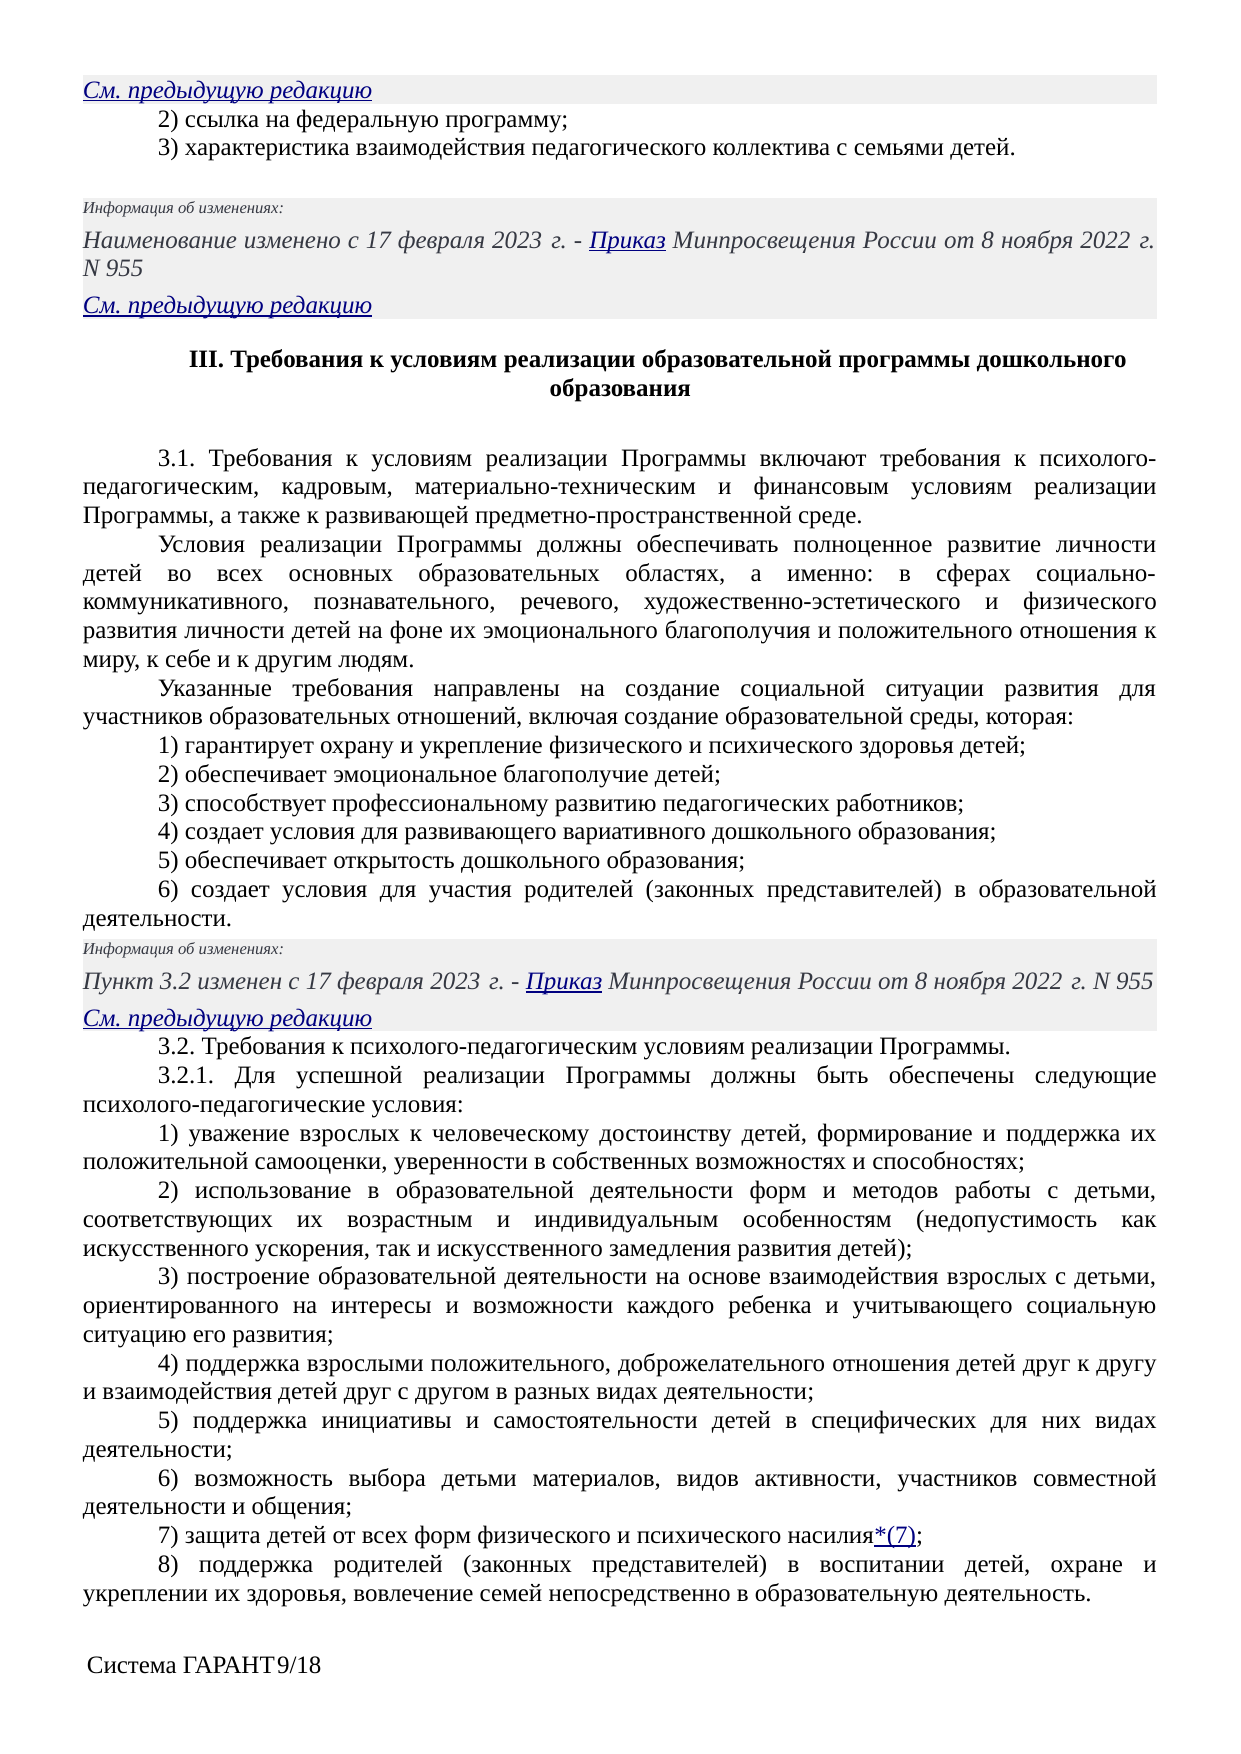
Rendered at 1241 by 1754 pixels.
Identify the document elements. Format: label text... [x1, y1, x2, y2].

text 1) гарантирует охрану и укрепление физического и психического здоровья детей; [83, 730, 1157, 759]
text 7) защита детей от всех форм физического и психического насилия*(7); [83, 1520, 1157, 1549]
text Условия реализации Программы должны обеспечивать полноценное развитие личности детей во всех основных образовательных областях, а именно: в сферах социально-коммуникативного, познавательного, речевого, художественно-эстетического и физического развития личности детей на фоне их эмоционального благополучия и положительного отношения к миру, к себе и к другим людям. [83, 529, 1157, 673]
text 4) создает условия для развивающего вариативного дошкольного образования; [83, 816, 1157, 845]
text Указанные требования направлены на создание социальной ситуации развития для участников образовательных отношений, включая создание образовательной среды, которая: [83, 673, 1157, 730]
text 3.1. Требования к условиям реализации Программы включают требования к психолого-педагогическим, кадровым, материально-техническим и финансовым условиям реализации Программы, а также к развивающей предметно-пространственной среде. [83, 443, 1157, 529]
text 1) уважение взрослых к человеческому достоинству детей, формирование и поддержка их положительной самооценки, уверенности в собственных возможностях и способностях; [83, 1118, 1157, 1175]
text См. предыдущую редакцию [374, 75, 1157, 104]
text 6) возможность выбора детьми материалов, видов активности, участников совместной деятельности и общения; [83, 1463, 1157, 1520]
text 8) поддержка родителей (законных представителей) в воспитании детей, охране и укреплении их здоровья, вовлечение семей непосредственно в образовательную деятельность. [83, 1549, 1157, 1606]
text 3.2.1. Для успешной реализации Программы должны быть обеспечены следующие психолого-педагогические условия: [83, 1060, 1157, 1118]
text 3) характеристика взаимодействия педагогического коллектива с семьями детей. [83, 132, 1157, 161]
text Информация об изменениях: [286, 198, 1157, 217]
text 3) способствует профессиональному развитию педагогических работников; [83, 788, 1157, 816]
text 4) поддержка взрослыми положительного, доброжелательного отношения детей друг к другу и взаимодействия детей друг с другом в разных видах деятельности; [83, 1348, 1157, 1405]
text 2) ссылка на федеральную программу; [83, 104, 1157, 132]
text 2) использование в образовательной деятельности форм и методов работы с детьми, соответствующих их возрастным и индивидуальным особенностям (недопустимость как искусственного ускорения, так и искусственного замедления развития детей); [83, 1175, 1157, 1261]
text 3.2. Требования к психолого-педагогическим условиям реализации Программы. [83, 1031, 1157, 1060]
text 5) поддержка инициативы и самостоятельности детей в специфических для них видах деятельности; [83, 1405, 1157, 1463]
text 5) обеспечивает открытость дошкольного образования; [83, 845, 1157, 874]
text 3) построение образовательной деятельности на основе взаимодействия взрослых с детьми, ориентированного на интересы и возможности каждого ребенка и учитывающего социальную ситуацию его развития; [83, 1261, 1157, 1348]
text Информация об изменениях: [286, 939, 1157, 958]
subtitle III. Требования к условиям реализации образовательной программы дошкольного образования [83, 344, 1157, 401]
text 2) обеспечивает эмоциональное благополучие детей; [83, 759, 1157, 788]
text 6) создает условия для участия родителей (законных представителей) в образовательной деятельности. [83, 874, 1157, 931]
text См. предыдущую редакцию [374, 290, 1157, 319]
text Наименование изменено с 17 февраля 2023 г. - Приказ Минпросвещения России от 8 ноября 2022 г. N 955 [83, 225, 1157, 282]
text См. предыдущую редакцию [374, 1003, 1157, 1031]
